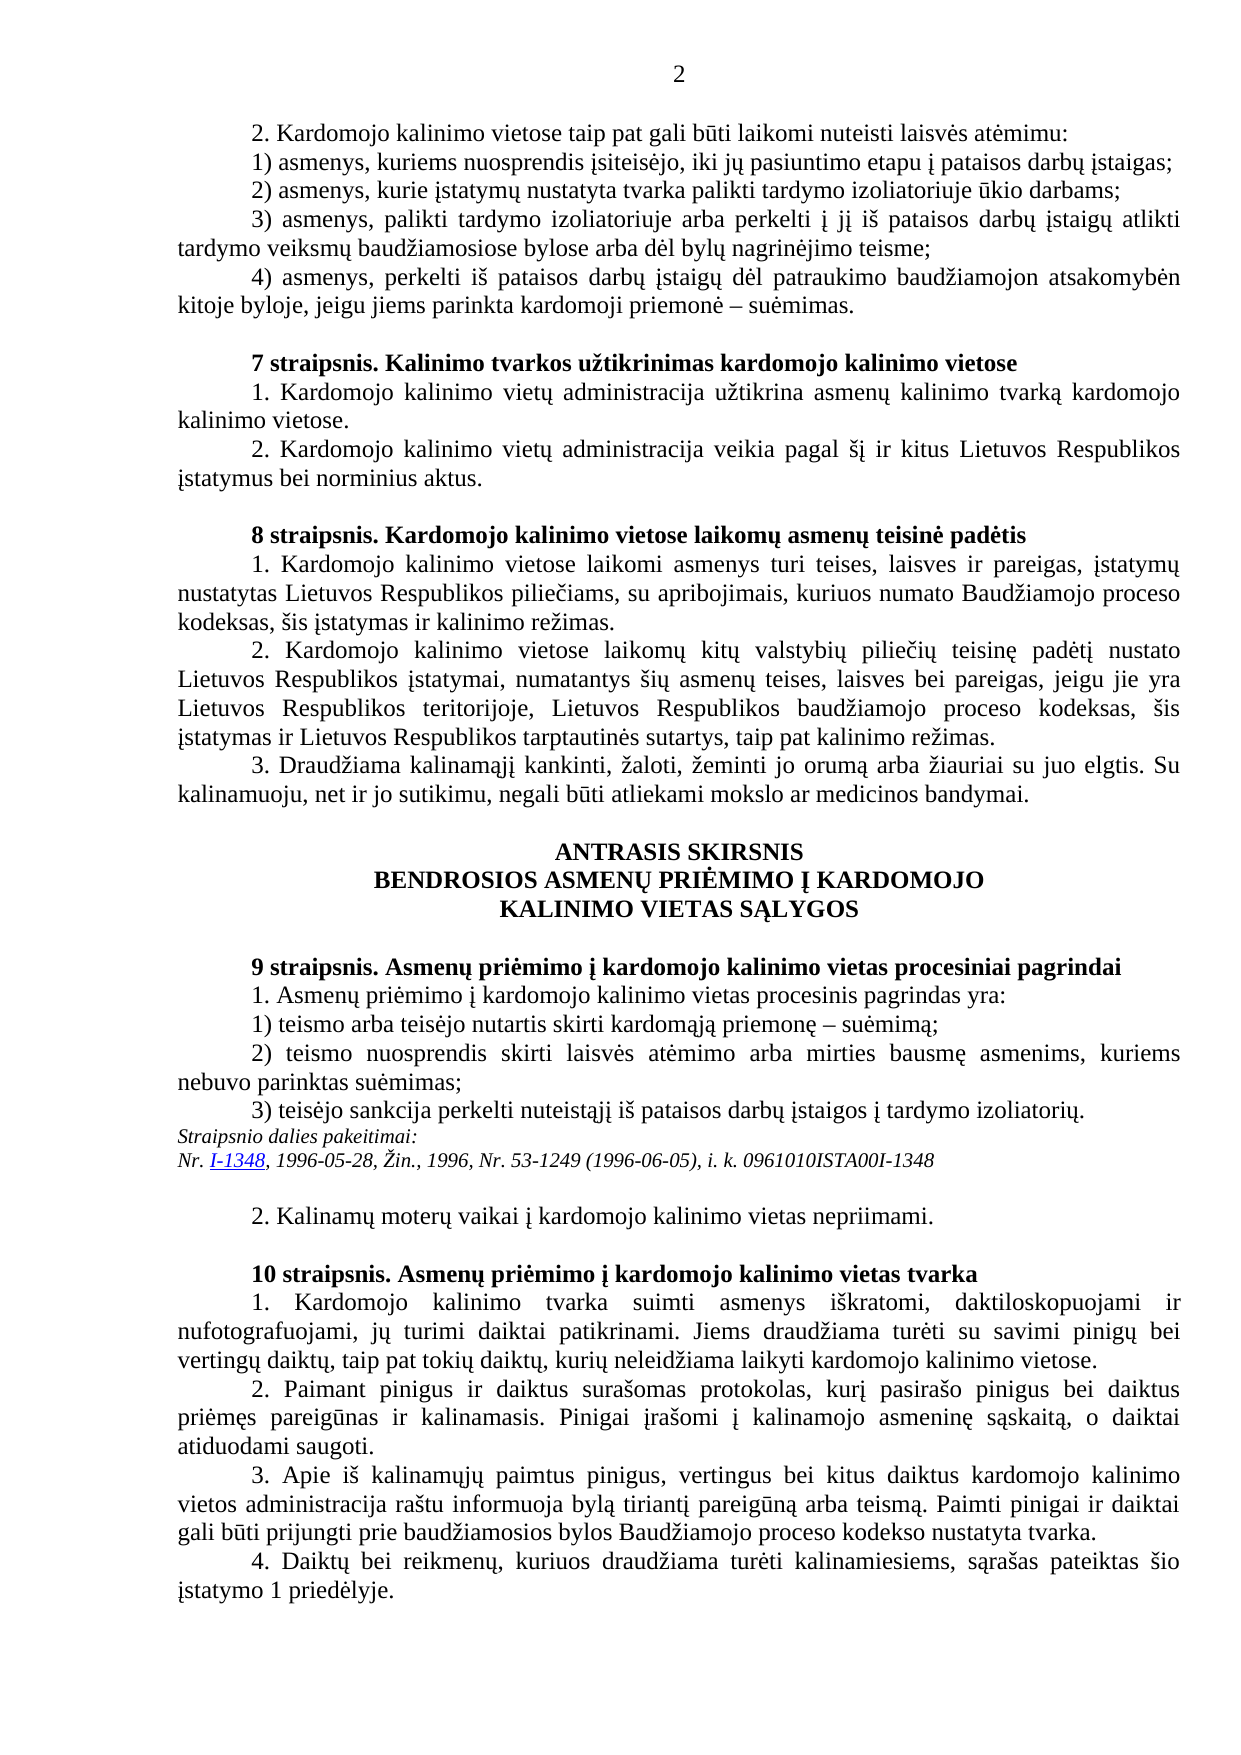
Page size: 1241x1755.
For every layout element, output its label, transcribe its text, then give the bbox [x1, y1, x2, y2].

text 3) teisėjo sankcija perkelti nuteistąjį iš pataisos darbų įstaigos į tardymo izoliatorių. [177, 1096, 1181, 1124]
text 4) asmenys, perkelti iš pataisos darbų įstaigų dėl patraukimo baudžiamojon atsakomybėn kitoje byloje, jeigu jiems parinkta kardomoji priemonė – suėmimas. [177, 262, 1181, 319]
text 2. Kalinamų moterų vaikai į kardomojo kalinimo vietas nepriimami. [177, 1201, 1181, 1230]
text 1. Asmenų priėmimo į kardomojo kalinimo vietas procesinis pagrindas yra: [177, 981, 1181, 1009]
text 1) teismo arba teisėjo nutartis skirti kardomąją priemonę – suėmimą; [177, 1009, 1181, 1038]
text 2. Kardomojo kalinimo vietose taip pat gali būti laikomi nuteisti laisvės atėmimu: [177, 118, 1181, 147]
text 4. Daiktų bei reikmenų, kuriuos draudžiama turėti kalinamiesiems, sąrašas pateiktas šio įstatymo 1 priedėlyje. [177, 1546, 1181, 1604]
text 2) teismo nuosprendis skirti laisvės atėmimo arba mirties bausmę asmenims, kuriems nebuvo parinktas suėmimas; [177, 1038, 1181, 1096]
text 2. Paimant pinigus ir daiktus surašomas protokolas, kurį pasirašo pinigus bei daiktus priėmęs pareigūnas ir kalinamasis. Pinigai įrašomi į kalinamojo asmeninę sąskaitą, o daiktai atiduodami saugoti. [177, 1374, 1181, 1460]
text 3. Apie iš kalinamųjų paimtus pinigus, vertingus bei kitus daiktus kardomojo kalinimo vietos administracija raštu informuoja bylą tiriantį pareigūną arba teismą. Paimti pinigai ir daiktai gali būti prijungti prie baudžiamosios bylos Baudžiamojo proceso kodekso nustatyta tvarka. [177, 1460, 1181, 1546]
text 3. Draudžiama kalinamąjį kankinti, žaloti, žeminti jo orumą arba žiauriai su juo elgtis. Su kalinamuoju, net ir jo sutikimu, negali būti atliekami mokslo ar medicinos bandymai. [177, 751, 1181, 808]
text 1. Kardomojo kalinimo vietose laikomi asmenys turi teises, laisves ir pareigas, įstatymų nustatytas Lietuvos Respublikos piliečiams, su apribojimais, kuriuos numato Baudžiamojo proceso kodeksas, šis įstatymas ir kalinimo režimas. [177, 549, 1181, 636]
text BENDROSIOS ASMENŲ PRIĖMIMO Į KARDOMOJO KALINIMO VIETAS SĄLYGOS [177, 866, 1181, 923]
text 1. Kardomojo kalinimo vietų administracija užtikrina asmenų kalinimo tvarką kardomojo kalinimo vietose. [177, 377, 1181, 434]
text 8 straipsnis. Kardomojo kalinimo vietose laikomų asmenų teisinė padėtis [177, 521, 1181, 549]
text 2. Kardomojo kalinimo vietų administracija veikia pagal šį ir kitus Lietuvos Respublikos įstatymus bei norminius aktus. [177, 434, 1181, 492]
text 1. Kardomojo kalinimo tvarka suimti asmenys iškratomi, daktiloskopuojami ir nufotografuojami, jų turimi daiktai patikrinami. Jiems draudžiama turėti su savimi pinigų bei vertingų daiktų, taip pat tokių daiktų, kurių neleidžiama laikyti kardomojo kalinimo vietose. [177, 1287, 1181, 1374]
text 2. Kardomojo kalinimo vietose laikomų kitų valstybių piliečių teisinę padėtį nustato Lietuvos Respublikos įstatymai, numatantys šių asmenų teises, laisves bei pareigas, jeigu jie yra Lietuvos Respublikos teritorijoje, Lietuvos Respublikos baudžiamojo proceso kodeksas, šis įstatymas ir Lietuvos Respublikos tarptautinės sutartys, taip pat kalinimo režimas. [177, 636, 1181, 751]
text 2) asmenys, kurie įstatymų nustatyta tvarka palikti tardymo izoliatoriuje ūkio darbams; [177, 176, 1181, 204]
text 9 straipsnis. Asmenų priėmimo į kardomojo kalinimo vietas procesiniai pagrindai [177, 952, 1181, 981]
text 3) asmenys, palikti tardymo izoliatoriuje arba perkelti į jį iš pataisos darbų įstaigų atlikti tardymo veiksmų baudžiamosiose bylose arba dėl bylų nagrinėjimo teisme; [177, 204, 1181, 262]
text 7 straipsnis. Kalinimo tvarkos užtikrinimas kardomojo kalinimo vietose [177, 348, 1181, 377]
text Nr. I-1348, 1996-05-28, Žin., 1996, Nr. 53-1249 (1996-06-05), i. k. 0961010ISTA00I-1348 [177, 1148, 1181, 1172]
text 1) asmenys, kuriems nuosprendis įsiteisėjo, iki jų pasiuntimo etapu į pataisos darbų įstaigas; [177, 147, 1181, 176]
text Straipsnio dalies pakeitimai: [177, 1124, 1181, 1148]
text ANTRASIS SKIRSNIS [177, 837, 1181, 866]
text 10 straipsnis. Asmenų priėmimo į kardomojo kalinimo vietas tvarka [177, 1259, 1181, 1287]
